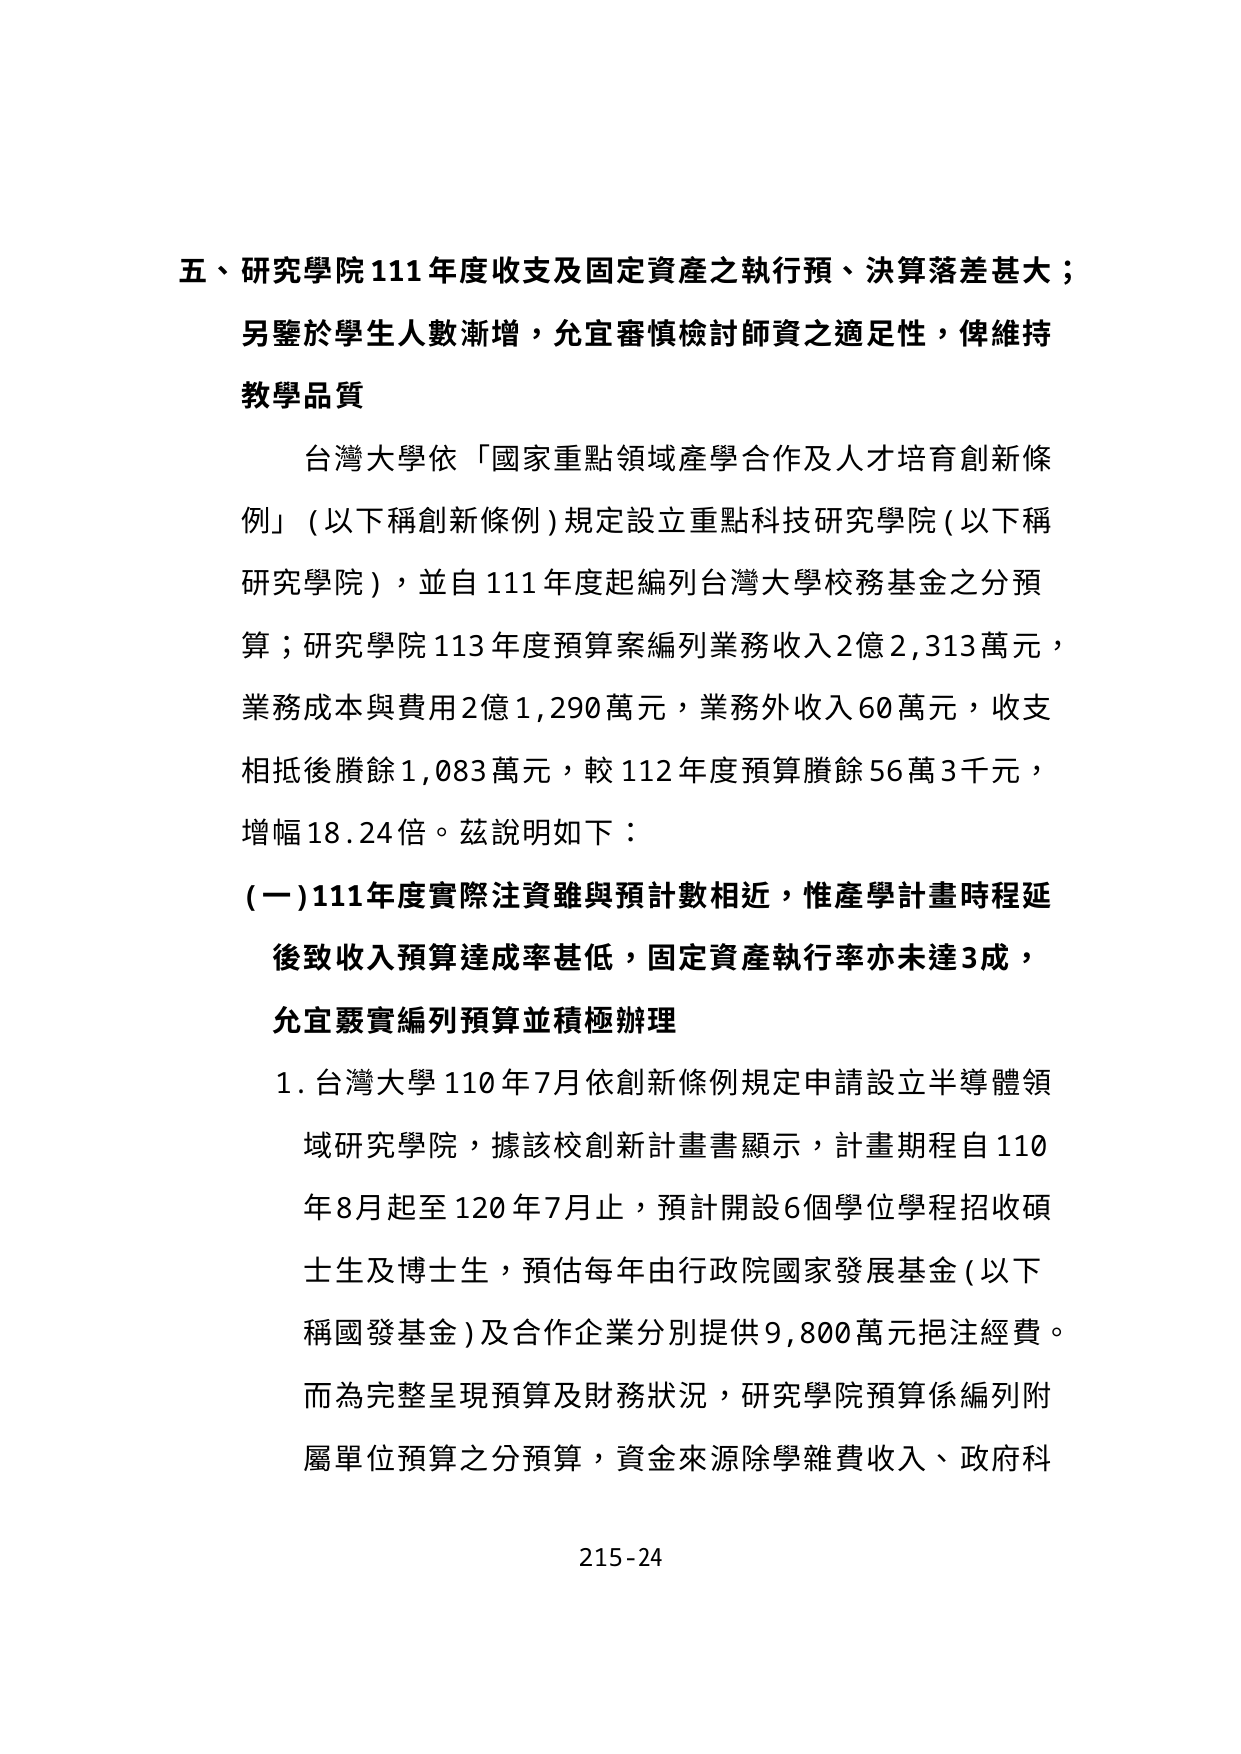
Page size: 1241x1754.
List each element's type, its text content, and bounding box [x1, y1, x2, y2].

text 五、研究學院111年度收支及固定資產之執行預、決算落差甚大；另鑒於學生人數漸增，允宜審慎檢討師資之適足性，俾維持教學品質 [176, 227, 1063, 415]
text 1.台灣大學110年7月依創新條例規定申請設立半導體領域研究學院，據該校創新計畫書顯示，計畫期程自110年8月起至120年7月止，預計開設6個學位學程招收碩士生及博士生，預估每年由行政院國家發展基金(以下稱國發基金)及合作企業分別提供9,800萬元挹注經費。而為完整呈現預算及財務狀況，研究學院預算係編列附屬單位預算之分預算，資金來源除學雜費收入、政府科研補助及委辦收入、場地設備管理收入等項目外，主要來自國發基金之補助及合作企業產學合作或捐贈收入，且合作企業每年資金額度不得低於國發基金撥款額度。 [266, 1040, 1063, 1477]
text (一)111年度實際注資雖與預計數相近，惟產學計畫時程延後致收入預算達成率甚低，固定資產執行率亦未達3成，允宜覈實編列預算並積極辦理 [236, 852, 1063, 1040]
text 台灣大學依「國家重點領域產學合作及人才培育創新條例」(以下稱創新條例)規定設立重點科技研究學院(以下稱研究學院)，並自111年度起編列台灣大學校務基金之分預算；研究學院113年度預算案編列業務收入2億2,313萬元，業務成本與費用2億1,290萬元，業務外收入60萬元，收支相抵後賸餘1,083萬元，較112年度預算賸餘56萬3千元，增幅18.24倍。茲說明如下： [236, 415, 1063, 852]
